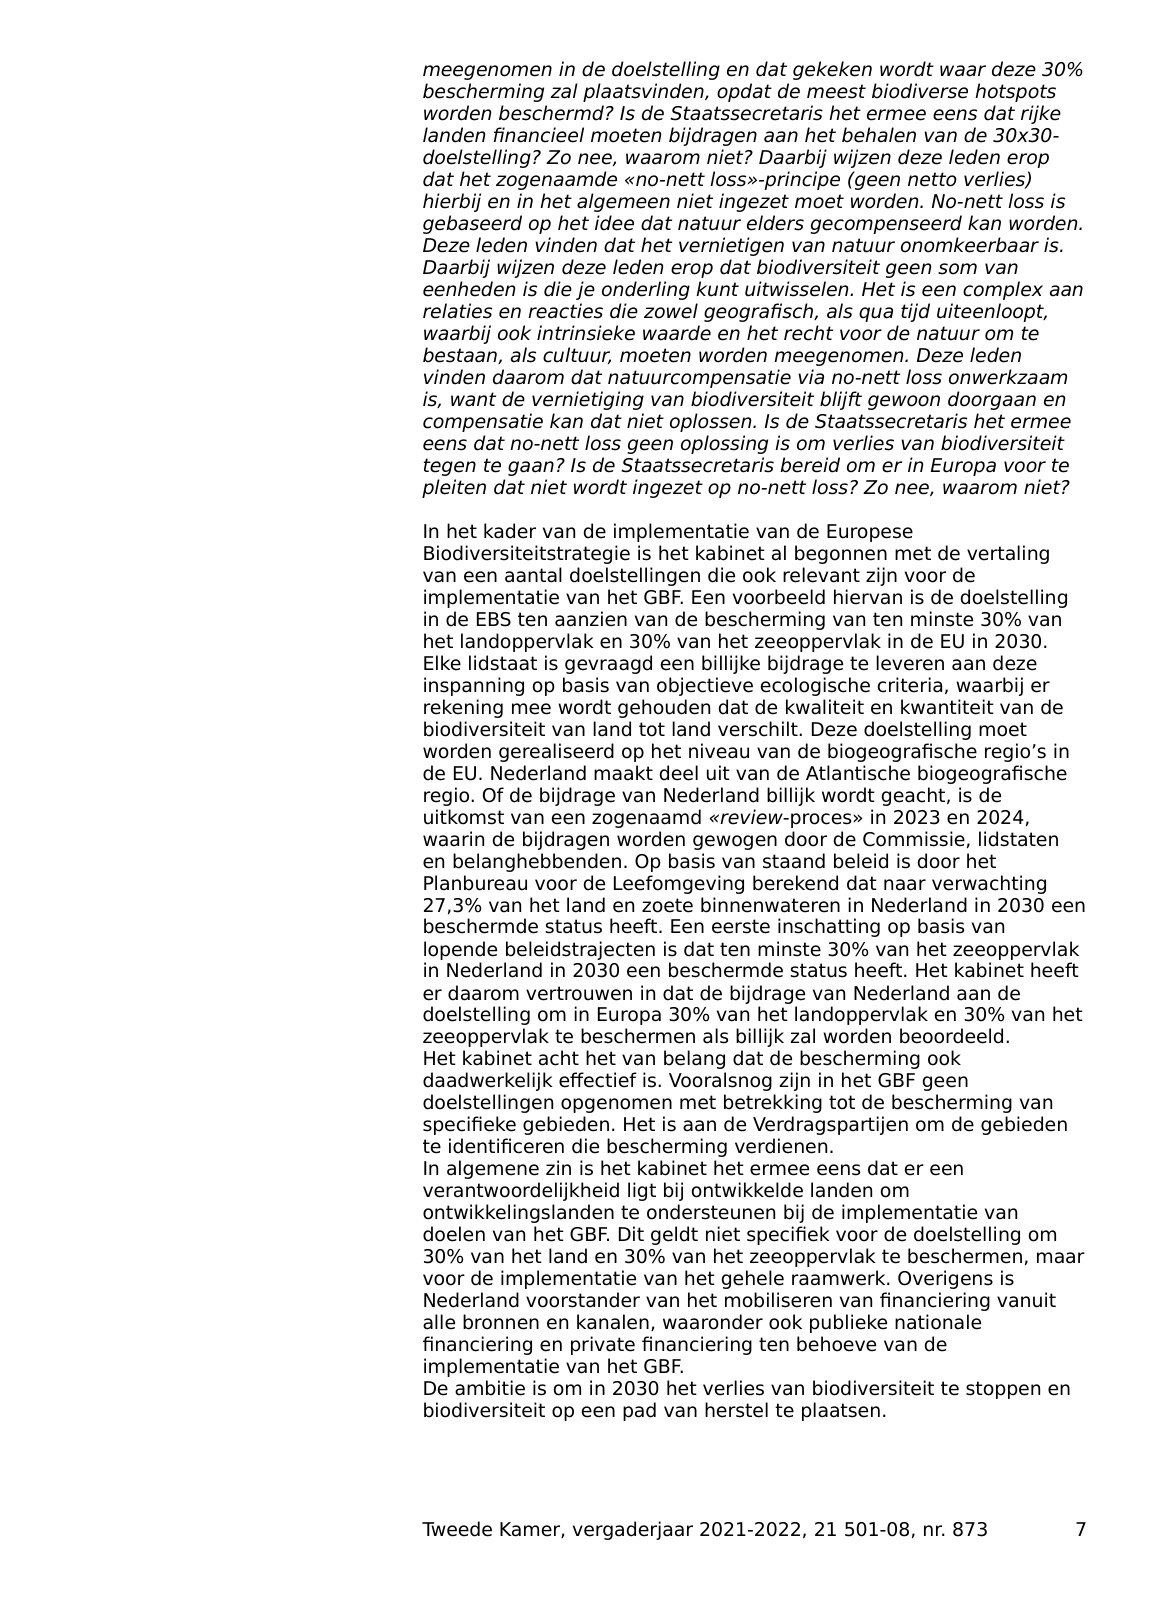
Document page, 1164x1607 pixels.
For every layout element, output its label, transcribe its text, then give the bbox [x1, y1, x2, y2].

text In algemene zin is het kabinet het ermee eens dat er een verantwoordelijkheid ligt bij ontwikkelde landen om ontwikkelingslanden te ondersteunen bij de implementatie van doelen van het GBF. Dit geldt niet specifiek voor de doelstelling om 30% van het land en 30% van het zeeoppervlak te beschermen, maar voor de implementatie van het gehele raamwerk. Overigens is Nederland voorstander van het mobiliseren van financiering vanuit alle bronnen en kanalen, waaronder ook publieke nationale financiering en private financiering ten behoeve van de implementatie van het GBF. [422, 1158, 1087, 1378]
text Het kabinet acht het van belang dat de bescherming ook daadwerkelijk effectief is. Vooralsnog zijn in het GBF geen doelstellingen opgenomen met betrekking tot de bescherming van specifieke gebieden. Het is aan de Verdragspartijen om de gebieden te identificeren die bescherming verdienen. [422, 1048, 1087, 1158]
text In het kader van de implementatie van de Europese Biodiversiteitstrategie is het kabinet al begonnen met de vertaling van een aantal doelstellingen die ook relevant zijn voor de implementatie van het GBF. Een voorbeeld hiervan is de doelstelling in de EBS ten aanzien van de bescherming van ten minste 30% van het landoppervlak en 30% van het zeeoppervlak in de EU in 2030. Elke lidstaat is gevraagd een billijke bijdrage te leveren aan deze inspanning op basis van objectieve ecologische criteria, waarbij er rekening mee wordt gehouden dat de kwaliteit en kwantiteit van de biodiversiteit van land tot land verschilt. Deze doelstelling moet worden gerealiseerd op het niveau van de biogeografische regio’s in de EU. Nederland maakt deel uit van de Atlantische biogeografische regio. Of de bijdrage van Nederland billijk wordt geacht, is de uitkomst van een zogenaamd «review-proces» in 2023 en 2024, waarin de bijdragen worden gewogen door de Commissie, lidstaten en belanghebbenden. Op basis van staand beleid is door het Planbureau voor de Leefomgeving berekend dat naar verwachting 27,3% van het land en zoete binnenwateren in Nederland in 2030 een beschermde status heeft. Een eerste inschatting op basis van lopende beleidstrajecten is dat ten minste 30% van het zeeoppervlak in Nederland in 2030 een beschermde status heeft. Het kabinet heeft er daarom vertrouwen in dat de bijdrage van Nederland aan de doelstelling om in Europa 30% van het landoppervlak en 30% van het zeeoppervlak te beschermen als billijk zal worden beoordeeld. [422, 521, 1087, 1048]
text meegenomen in de doelstelling en dat gekeken wordt waar deze 30% bescherming zal plaatsvinden, opdat de meest biodiverse hotspots worden beschermd? Is de Staatssecretaris het ermee eens dat rijke landen financieel moeten bijdragen aan het behalen van de 30x30-doelstelling? Zo nee, waarom niet? Daarbij wijzen deze leden erop dat het zogenaamde «no-nett loss»-principe (geen netto verlies) hierbij en in het algemeen niet ingezet moet worden. No-nett loss is gebaseerd op het idee dat natuur elders gecompenseerd kan worden. Deze leden vinden dat het vernietigen van natuur onomkeerbaar is. Daarbij wijzen deze leden erop dat biodiversiteit geen som van eenheden is die je onderling kunt uitwisselen. Het is een complex aan relaties en reacties die zowel geografisch, als qua tijd uiteenloopt, waarbij ook intrinsieke waarde en het recht voor de natuur om te bestaan, als cultuur, moeten worden meegenomen. Deze leden vinden daarom dat natuurcompensatie via no-nett loss onwerkzaam is, want de vernietiging van biodiversiteit blijft gewoon doorgaan en compensatie kan dat niet oplossen. Is de Staatssecretaris het ermee eens dat no-nett loss geen oplossing is om verlies van biodiversiteit tegen te gaan? Is de Staatssecretaris bereid om er in Europa voor te pleiten dat niet wordt ingezet op no-nett loss? Zo nee, waarom niet? [422, 59, 1087, 499]
text De ambitie is om in 2030 het verlies van biodiversiteit te stoppen en biodiversiteit op een pad van herstel te plaatsen. [422, 1378, 1087, 1422]
